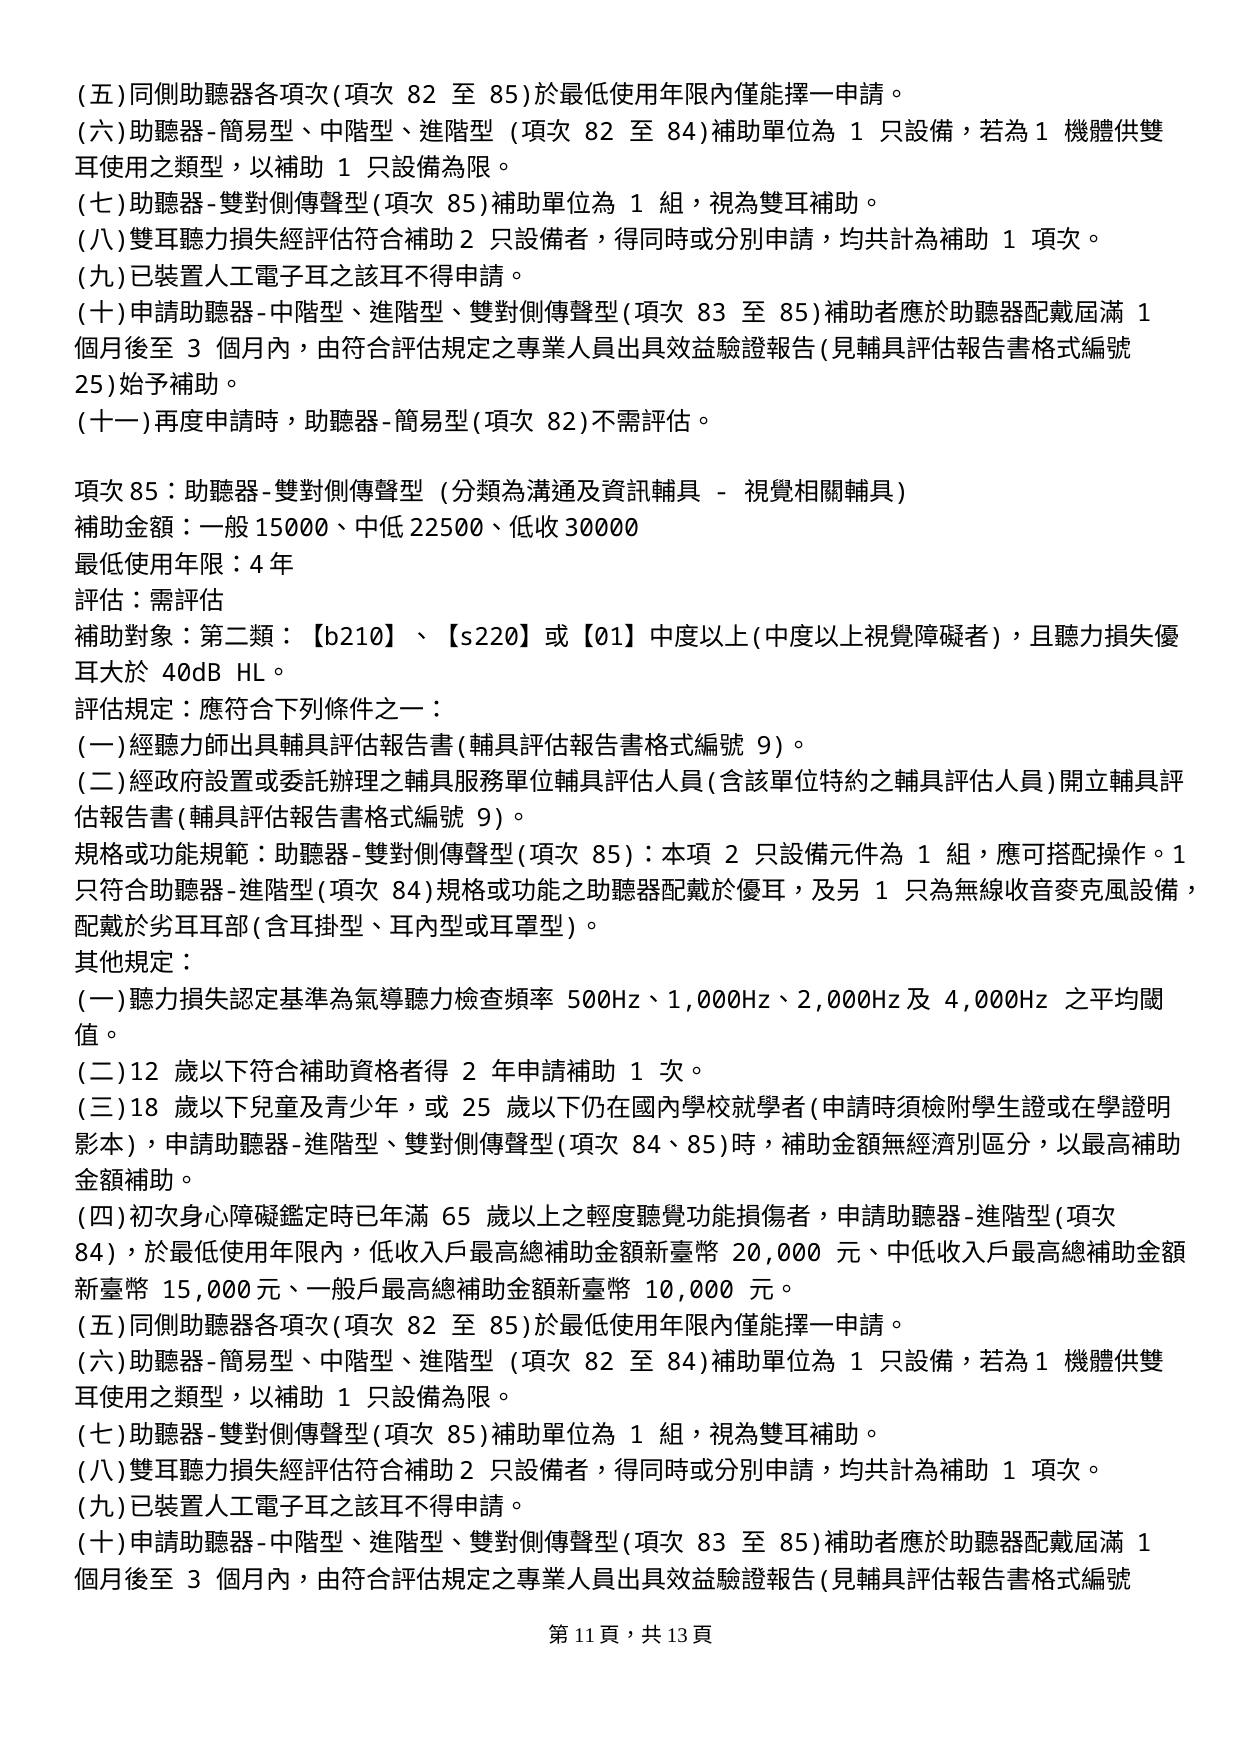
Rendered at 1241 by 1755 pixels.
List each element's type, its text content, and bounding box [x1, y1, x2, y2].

text 最低使用年限：4年 [74, 544, 1187, 580]
text (五)同側助聽器各項次(項次 82 至 85)於最低使用年限內僅能擇一申請。 (六)助聽器-簡易型、中階型、進階型 (項次 82 至 84)補助單位為 1 只設備，若為1 機體供雙耳使用之類型，以補助 1 只設備為限。 (七)助聽器-雙對側傳聲型(項次 85)補助單位為 1 組，視為雙耳補助。 (八)雙耳聽力損失經評估符合補助2 只設備者，得同時或分別申請，均共計為補助 1 項次。 (九)已裝置人工電子耳之該耳不得申請。 (十)申請助聽器-中階型、進階型、雙對側傳聲型(項次 83 至 85)補助者應於助聽器配戴屆滿 1 個月後至 3 個月內，由符合評估規定之專業人員出具效益驗證報告(見輔具評估報告書格式編號 25)始予補助。 (十一)再度申請時，助聽器-簡易型(項次 82)不需評估。 [74, 75, 1187, 437]
text 項次85：助聽器-雙對側傳聲型 (分類為溝通及資訊輔具 - 視覺相關輔具) [74, 472, 1187, 508]
text 評估規定：應符合下列條件之一： (一)經聽力師出具輔具評估報告書(輔具評估報告書格式編號 9)。 (二)經政府設置或委託辦理之輔具服務單位輔具評估人員(含該單位特約之輔具評估人員)開立輔具評估報告書(輔具評估報告書格式編號 9)。 [74, 689, 1187, 834]
text 評估：需評估 [74, 580, 1187, 617]
text 其他規定： (一)聽力損失認定基準為氣導聽力檢查頻率 500Hz、1,000Hz、2,000Hz及 4,000Hz 之平均閾值。 (二)12 歲以下符合補助資格者得 2 年申請補助 1 次。 (三)18 歲以下兒童及青少年，或 25 歲以下仍在國內學校就學者(申請時須檢附學生證或在學證明影本)，申請助聽器-進階型、雙對側傳聲型(項次 84、85)時，補助金額無經濟別區分，以最高補助金額補助。 (四)初次身心障礙鑑定時已年滿 65 歲以上之輕度聽覺功能損傷者，申請助聽器-進階型(項次 84)，於最低使用年限內，低收入戶最高總補助金額新臺幣 20,000 元、中低收入戶最高總補助金額新臺幣 15,000元、一般戶最高總補助金額新臺幣 10,000 元。 (五)同側助聽器各項次(項次 82 至 85)於最低使用年限內僅能擇一申請。 (六)助聽器-簡易型、中階型、進階型 (項次 82 至 84)補助單位為 1 只設備，若為1 機體供雙耳使用之類型，以補助 1 只設備為限。 (七)助聽器-雙對側傳聲型(項次 85)補助單位為 1 組，視為雙耳補助。 (八)雙耳聽力損失經評估符合補助2 只設備者，得同時或分別申請，均共計為補助 1 項次。 (九)已裝置人工電子耳之該耳不得申請。 (十)申請助聽器-中階型、進階型、雙對側傳聲型(項次 83 至 85)補助者應於助聽器配戴屆滿 1 個月後至 3 個月內，由符合評估規定之專業人員出具效益驗證報告(見輔具評估報告書格式編號 [74, 943, 1187, 1595]
text 補助金額：一般15000、中低22500、低收30000 [74, 508, 1187, 544]
text 規格或功能規範：助聽器-雙對側傳聲型(項次 85)：本項 2 只設備元件為 1 組，應可搭配操作。1 只符合助聽器-進階型(項次 84)規格或功能之助聽器配戴於優耳，及另 1 只為無線收音麥克風設備，配戴於劣耳耳部(含耳掛型、耳內型或耳罩型)。 [74, 834, 1187, 943]
text 補助對象：第二類：【b210】、【s220】或【01】中度以上(中度以上視覺障礙者)，且聽力損失優耳大於 40dB HL。 [74, 617, 1187, 689]
